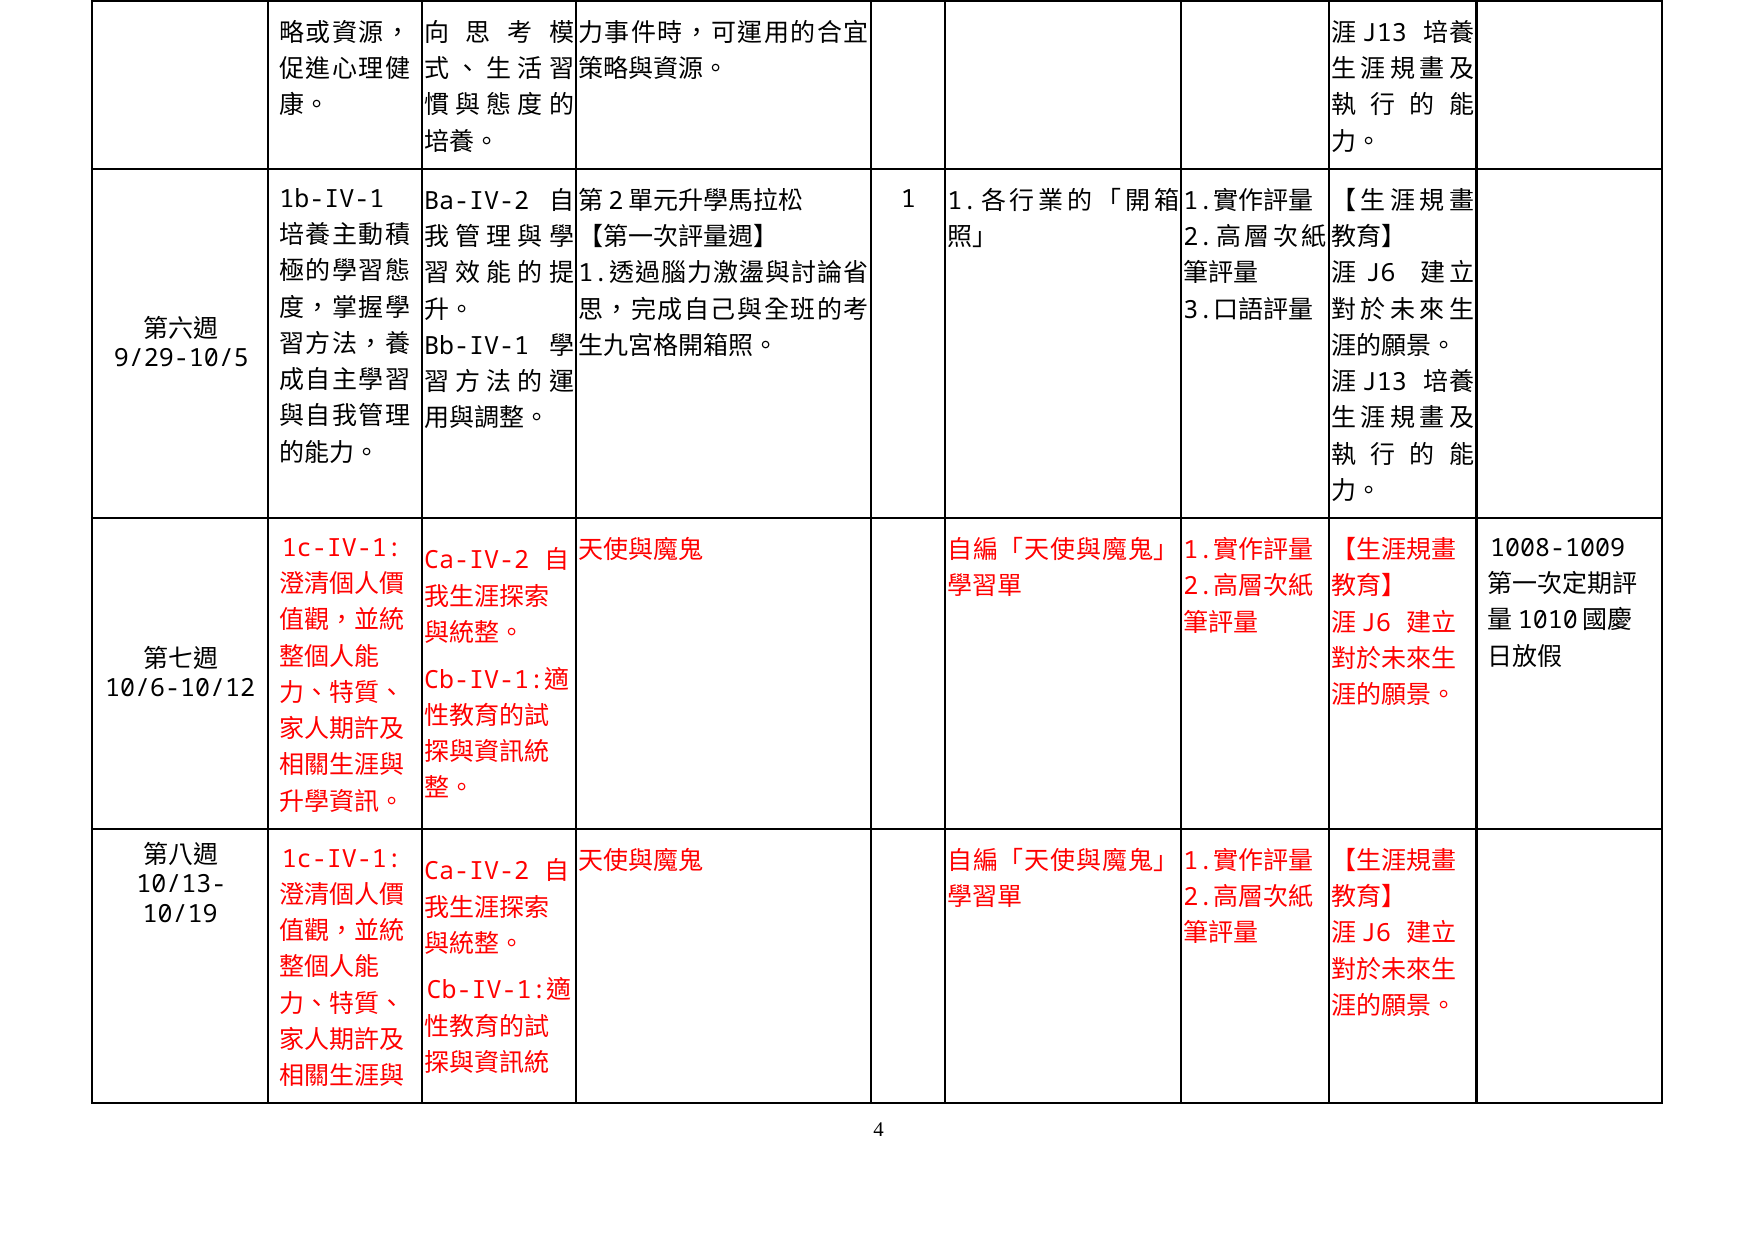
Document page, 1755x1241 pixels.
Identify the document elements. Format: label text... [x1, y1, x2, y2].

table_cell Ba-IV-2 自我管理與學習效能的提升。 Bb-IV-1 學習方法的運用與調整。 [423, 170, 575, 517]
table_cell [872, 830, 944, 1102]
table_cell 1.實作評量 2.高層次紙筆評量 3.口語評量 [1182, 170, 1328, 517]
table_cell [93, 2, 267, 168]
table_cell 天使與魔鬼 [577, 519, 870, 828]
table_cell 天使與魔鬼 [577, 830, 870, 1102]
table_cell 力事件時，可運用的合宜策略與資源。 [577, 2, 870, 168]
table_cell 向思考模式、生活習慣與態度的培養。 [423, 2, 575, 168]
table_cell 1c-IV-1:澄清個人價值觀，並統整個人能力、特質、家人期許及相關生涯與升學資訊。 [269, 519, 421, 828]
table_cell [872, 519, 944, 828]
table_cell Ca-IV-2 自我生涯探索與統整。 Cb-IV-1:適性教育的試探與資訊統 [423, 830, 575, 1102]
table_cell 【生涯規畫教育】 涯J6 建立對於未來生涯的願景。 [1330, 830, 1475, 1102]
table_cell 1.各行業的「開箱照」 [946, 170, 1180, 517]
table_cell 1b-IV-1 培養主動積極的學習態度，掌握學習方法，養成自主學習與自我管理的能力。 [269, 170, 421, 517]
table_cell 1.實作評量 2.高層次紙筆評量 [1182, 519, 1328, 828]
table_cell 1.實作評量 2.高層次紙筆評量 [1182, 830, 1328, 1102]
table_cell 涯J13 培養生涯規畫及執行的能力。 [1330, 2, 1475, 168]
table_cell 第八週 10/13-10/19 [93, 830, 267, 1102]
table_cell [1478, 2, 1661, 168]
table_cell [1478, 170, 1661, 517]
table_cell 第七週 10/6-10/12 [93, 519, 267, 828]
table_cell Ca-IV-2 自我生涯探索與統整。 Cb-IV-1:適性教育的試探與資訊統整。 [423, 519, 575, 828]
table_cell 1008-1009第一次定期評量1010國慶日放假 [1478, 519, 1661, 828]
table_cell 略或資源，促進心理健康。 [269, 2, 421, 168]
table_cell 【生涯規畫教育】 涯J6 建立對於未來生涯的願景。 [1330, 519, 1475, 828]
table_cell 第2單元升學馬拉松 【第一次評量週】 1.透過腦力激盪與討論省思，完成自己與全班的考生九宮格開箱照。 [577, 170, 870, 517]
table_cell 第六週 9/29-10/5 [93, 170, 267, 517]
table_cell 自編「天使與魔鬼」學習單 [946, 519, 1180, 828]
table_cell 1 [872, 170, 944, 517]
table_cell 【生涯規畫教育】 涯J6 建立對於未來生涯的願景。 涯J13 培養生涯規畫及執行的能力。 [1330, 170, 1475, 517]
table_cell [872, 2, 944, 168]
table_cell [1478, 830, 1661, 1102]
table_cell 自編「天使與魔鬼」學習單 [946, 830, 1180, 1102]
table_cell [946, 2, 1180, 168]
table_cell 1c-IV-1:澄清個人價值觀，並統整個人能力、特質、家人期許及相關生涯與 [269, 830, 421, 1102]
table_cell [1182, 2, 1328, 168]
